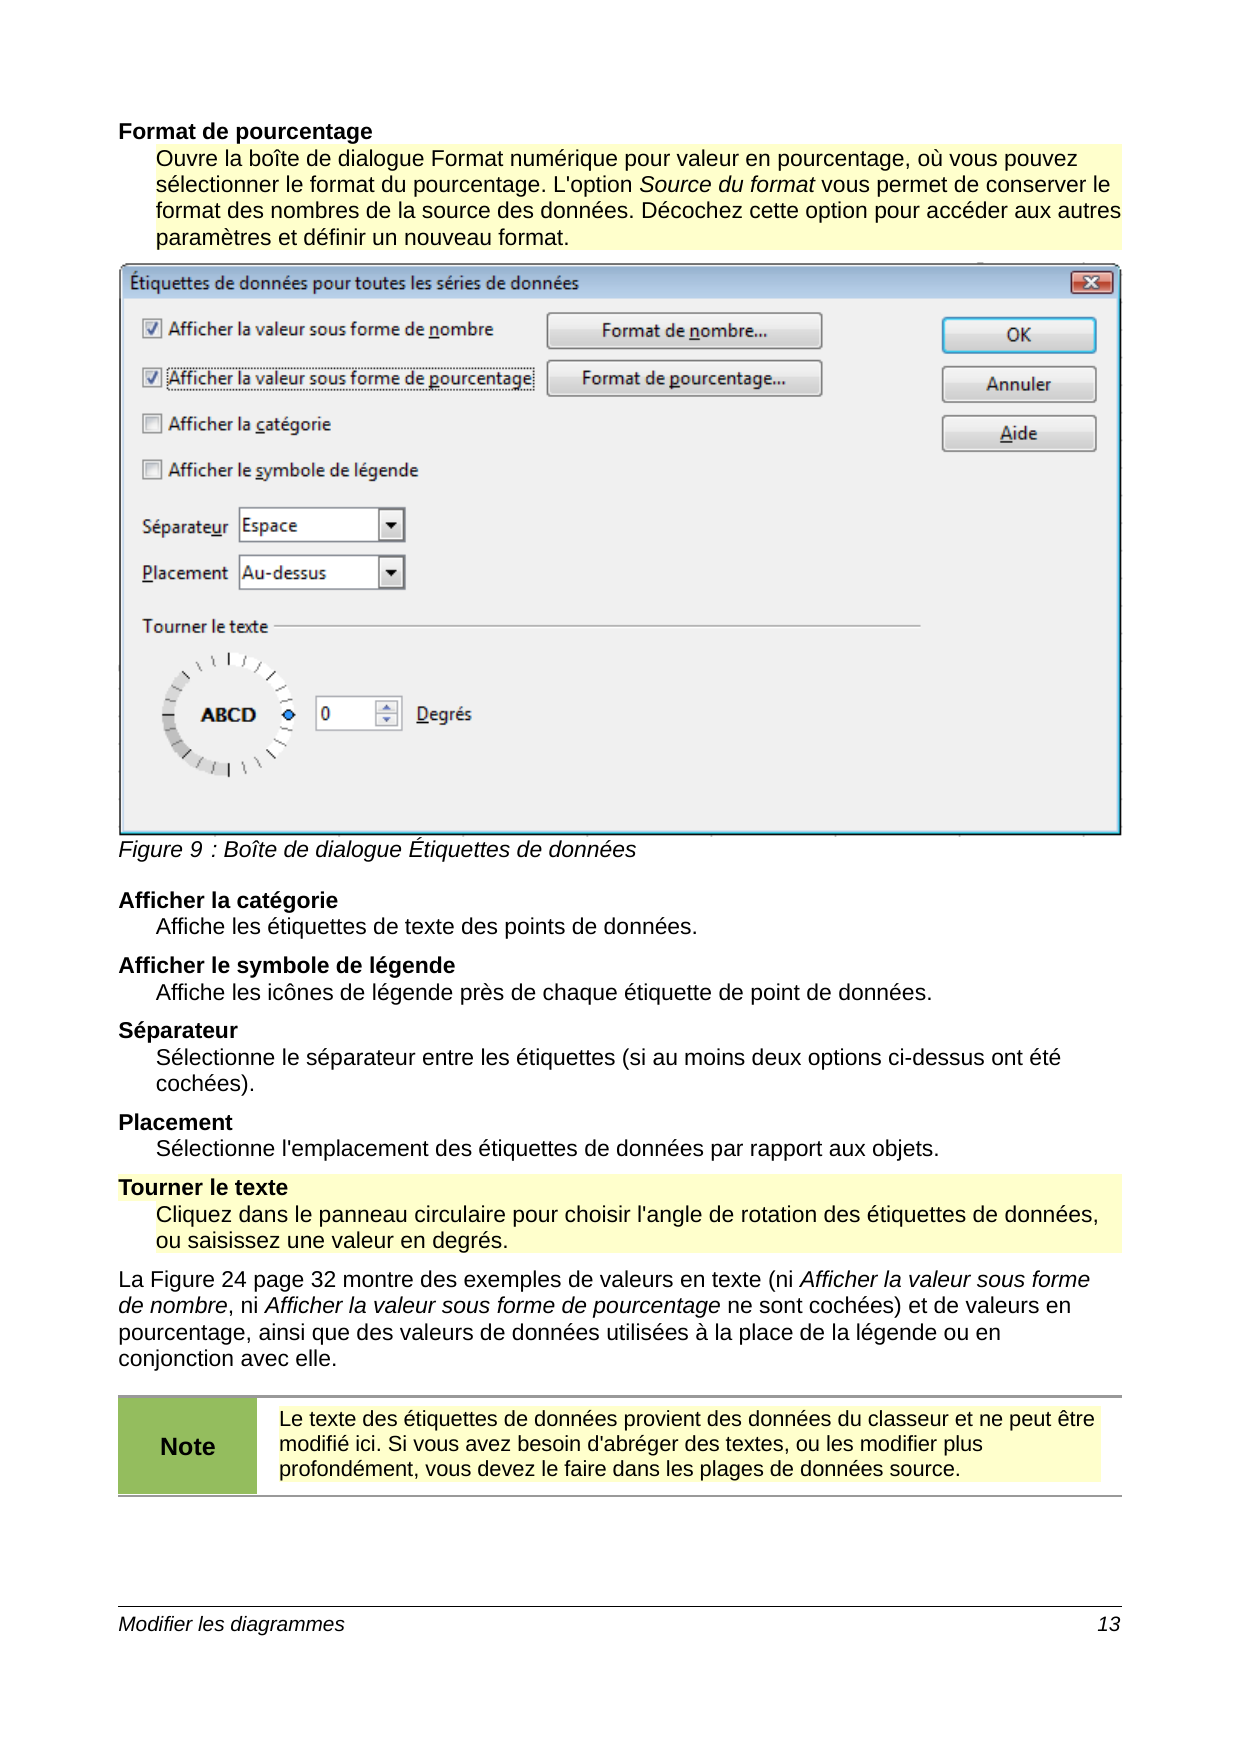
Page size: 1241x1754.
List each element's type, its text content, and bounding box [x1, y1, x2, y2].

text Cliquez dans le panneau circulaire pour choisir l'angle de rotation des étiquettes de données, ou saisissez une valeur en degrés. [156, 1201, 1122, 1253]
text Tourner le texte [118, 1174, 1122, 1201]
table_header Note [118, 1398, 257, 1494]
text La Figure 24 page 32 montre des exemples de valeurs en texte (ni Afficher la valeur sous forme de nombre, ni Afficher la valeur sous forme de pourcentage ne sont cochées) et de valeurs en pourcentage, ainsi que des valeurs de données utilisées à la place de la légende ou en conjonction avec elle. [118, 1266, 1122, 1371]
text Affiche les icônes de légende près de chaque étiquette de point de données. [156, 978, 1122, 1005]
text Sélectionne le séparateur entre les étiquettes (si au moins deux options ci-dessus ont été cochées). [156, 1044, 1122, 1096]
text Format de pourcentage [118, 118, 1122, 144]
text Afficher le symbole de légende [118, 952, 1122, 978]
text Séparateur [118, 1017, 1122, 1044]
text Figure 9 : Boîte de dialogue Étiquettes de données [118, 837, 1122, 863]
picture [118, 262, 1123, 837]
text Affiche les étiquettes de texte des points de données. [156, 913, 1122, 940]
text Ouvre la boîte de dialogue Format numérique pour valeur en pourcentage, où vous pouvez sélectionner le format du pourcentage. L'option Source du format vous permet de conserver le format des nombres de la source des données. Décochez cette option pour accéder aux autres paramètres et définir un nouveau format. [156, 144, 1122, 250]
text Afficher la catégorie [118, 887, 1122, 913]
text Placement [118, 1109, 1122, 1135]
text Sélectionne l'emplacement des étiquettes de données par rapport aux objets. [156, 1135, 1122, 1162]
table_header Le texte des étiquettes de données provient des données du classeur et ne peut être modifié ici. Si vous avez besoin d'abréger des textes, ou les modifier plus profondément, vous devez le faire dans les plages de données source. [258, 1398, 1122, 1494]
